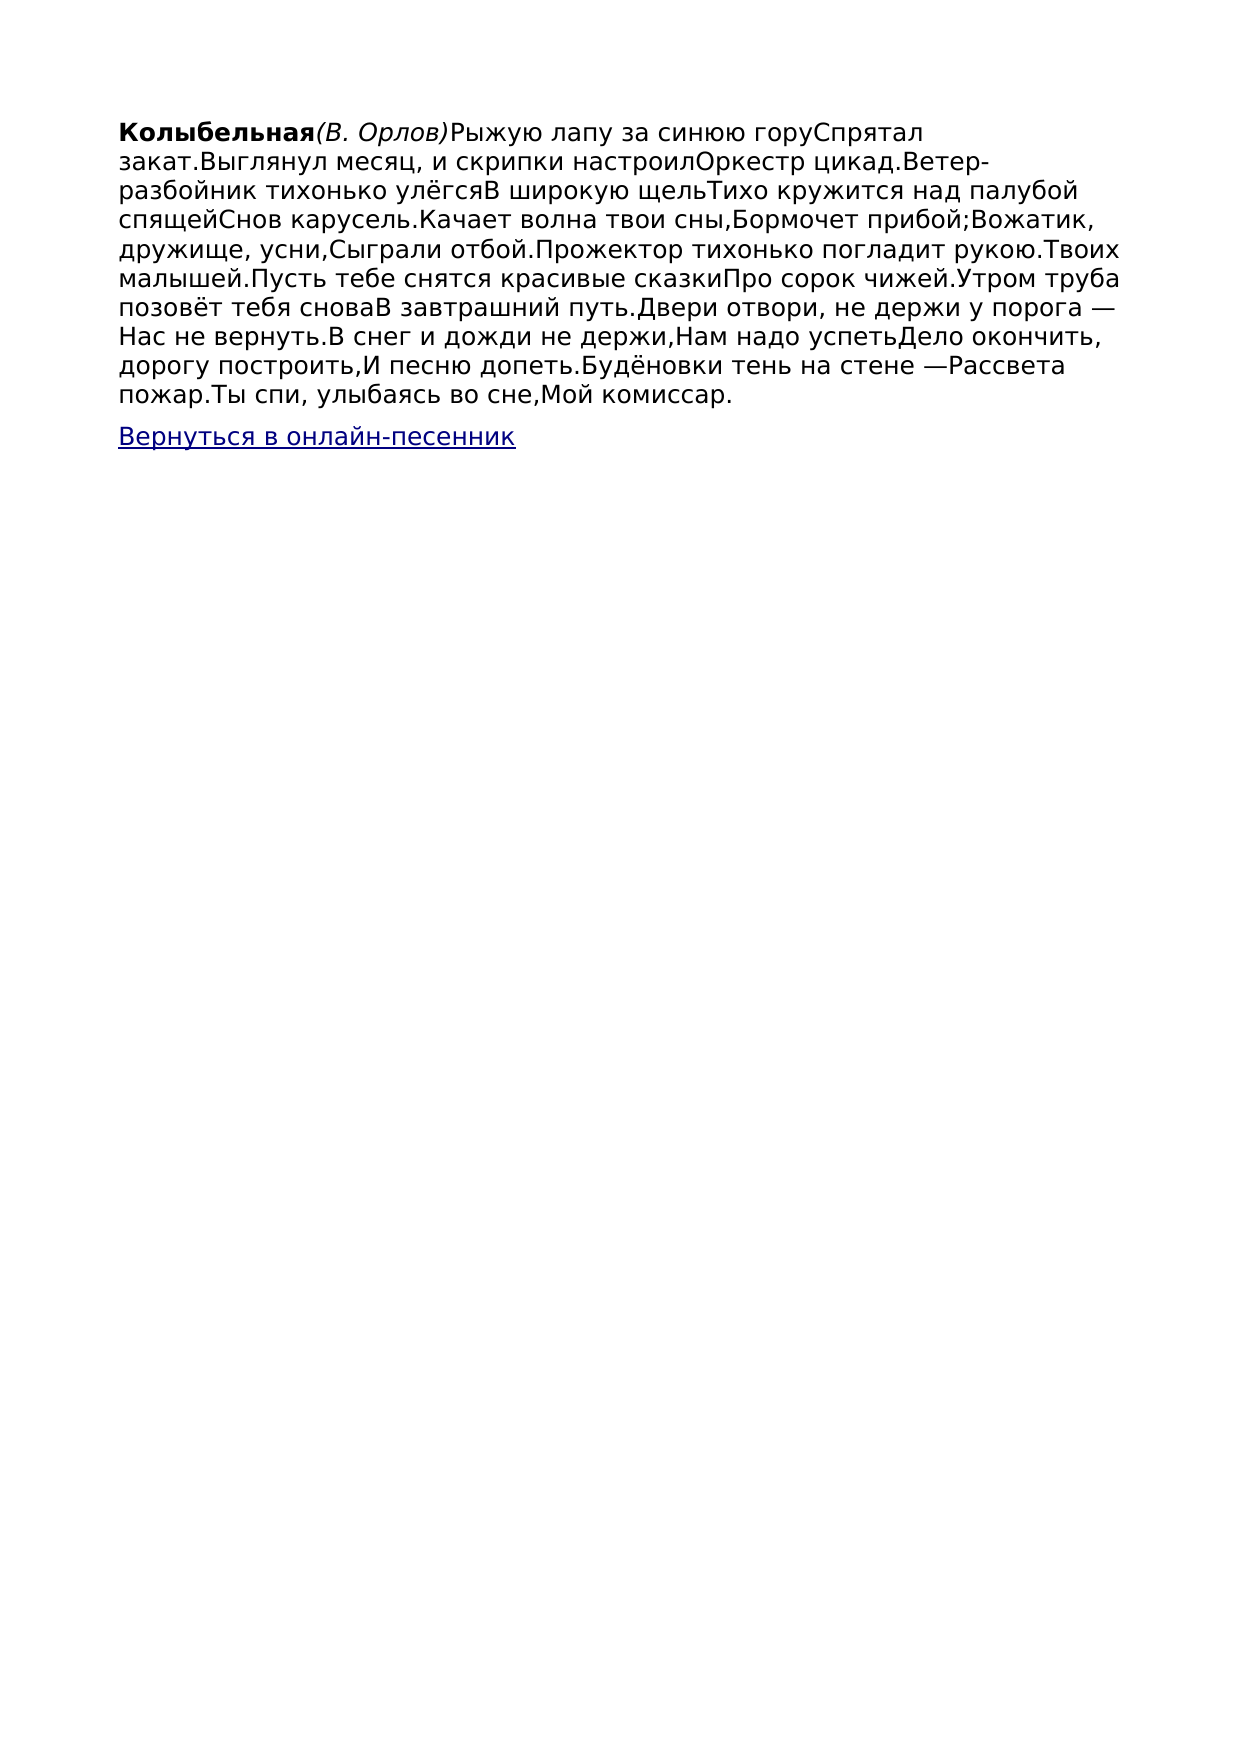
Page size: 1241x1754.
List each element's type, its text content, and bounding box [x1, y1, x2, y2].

text Колыбельная(В. Орлов)Рыжую лапу за синюю горуСпрятал закат.Выглянул месяц, и скрипки настроилОркестр цикад.Ветер-разбойник тихонько улёгсяВ широкую щельТихо кружится над палубой спящейСнов карусель.Качает волна твои сны,Бормочет прибой;Вожатик, дружище, усни,Сыграли отбой.Прожектор тихонько погладит рукою.Твоих малышей.Пусть тебе снятся красивые сказкиПро сорок чижей.Утром труба позовёт тебя сноваВ завтрашний путь.Двери отвори, не держи у порога —Нас не вернуть.В снег и дожди не держи,Нам надо успетьДело окончить, дорогу построить,И песню допеть.Будёновки тень на стене —Рассвета пожар.Ты спи, улыбаясь во сне,Мой комиссар. [118, 118, 1122, 410]
text Вернуться в онлайн-песенник [118, 422, 1122, 451]
